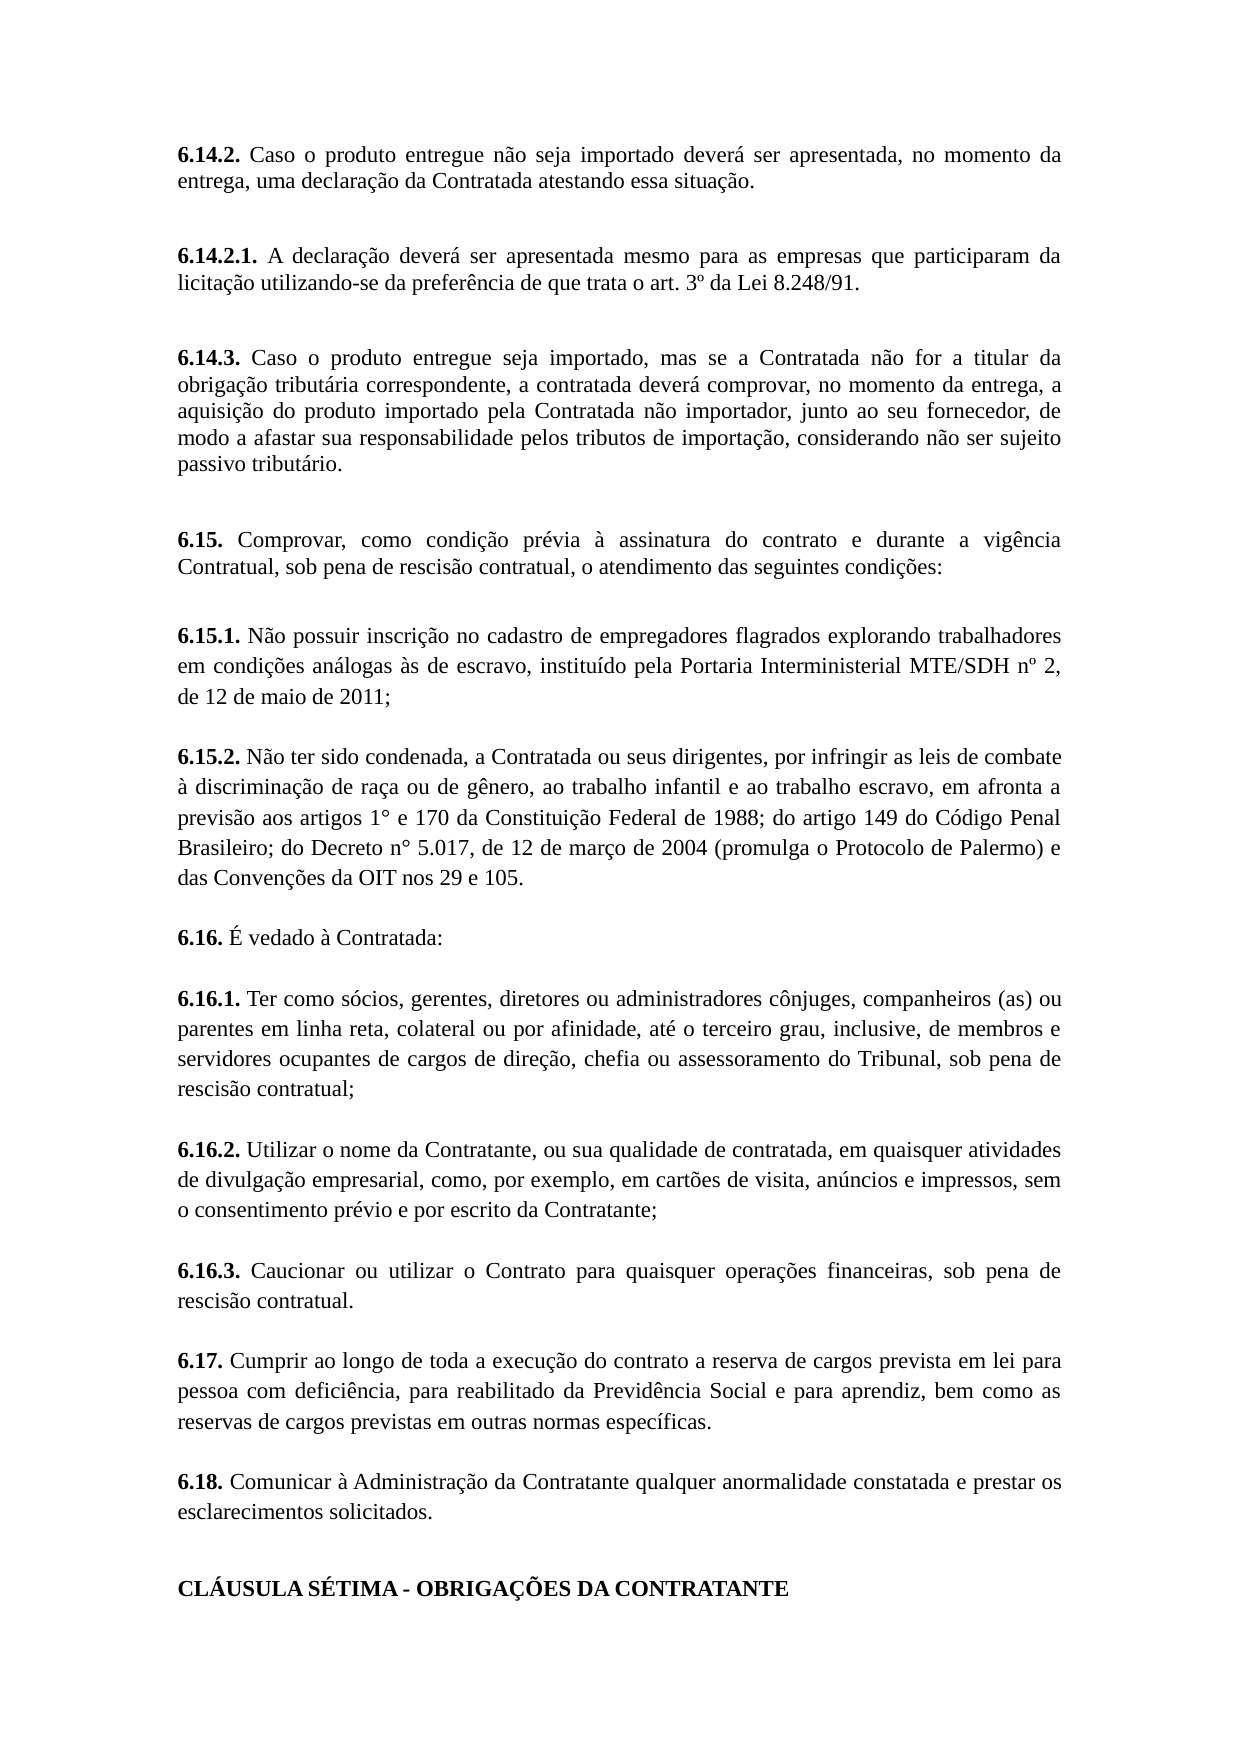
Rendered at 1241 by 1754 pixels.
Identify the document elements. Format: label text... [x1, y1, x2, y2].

text 6.16.3. Caucionar ou utilizar o Contrato para quaisquer operações financeiras, sob pena de rescisão contratual. [177, 1257, 1063, 1313]
text 6.14.2. Caso o produto entregue não seja importado deverá ser apresentada, no momento da entrega, uma declaração da Contratada atestando essa situação. [177, 141, 1063, 193]
text 6.16. É vedado à Contratada: [177, 924, 1063, 951]
text 6.14.3. Caso o produto entregue seja importado, mas se a Contratada não for a titular da obrigação tributária correspondente, a contratada deverá comprovar, no momento da entrega, a aquisição do produto importado pela Contratada não importador, junto ao seu fornecedor, de modo a afastar sua responsabilidade pelos tributos de importação, considerando não ser sujeito passivo tributário. [177, 344, 1063, 476]
text 6.15. Comprovar, como condição prévia à assinatura do contrato e durante a vigência Contratual, sob pena de rescisão contratual, o atendimento das seguintes condições: [177, 526, 1063, 579]
text 6.18. Comunicar à Administração da Contratante qualquer anormalidade constatada e prestar os esclarecimentos solicitados. [177, 1468, 1063, 1525]
text 6.15.1. Não possuir inscrição no cadastro de empregadores flagrados explorando trabalhadores em condições análogas às de escravo, instituído pela Portaria Interministerial MTE/SDH nº 2, de 12 de maio de 2011; [177, 622, 1063, 709]
text 6.15.2. Não ter sido condenada, a Contratada ou seus dirigentes, por infringir as leis de combate à discriminação de raça ou de gênero, ao trabalho infantil e ao trabalho escravo, em afronta a previsão aos artigos 1° e 170 da Constituição Federal de 1988; do artigo 149 do Código Penal Brasileiro; do Decreto n° 5.017, de 12 de março de 2004 (promulga o Protocolo de Palermo) e das Convenções da OIT nos 29 e 105. [177, 743, 1063, 890]
text 6.14.2.1. A declaração deverá ser apresentada mesmo para as empresas que participaram da licitação utilizando-se da preferência de que trata o art. 3º da Lei 8.248/91. [177, 243, 1063, 295]
text 6.16.2. Utilizar o nome da Contratante, ou sua qualidade de contratada, em quaisquer atividades de divulgação empresarial, como, por exemplo, em cartões de visita, anúncios e impressos, sem o consentimento prévio e por escrito da Contratante; [177, 1136, 1063, 1223]
text CLÁUSULA SÉTIMA - OBRIGAÇÕES DA CONTRATANTE [177, 1576, 1063, 1602]
text 6.17. Cumprir ao longo de toda a execução do contrato a reserva de cargos prevista em lei para pessoa com deficiência, para reabilitado da Previdência Social e para aprendiz, bem como as reservas de cargos previstas em outras normas específicas. [177, 1347, 1063, 1434]
text 6.16.1. Ter como sócios, gerentes, diretores ou administradores cônjuges, companheiros (as) ou parentes em linha reta, colateral ou por afinidade, até o terceiro grau, inclusive, de membros e servidores ocupantes de cargos de direção, chefia ou assessoramento do Tribunal, sob pena de rescisão contratual; [177, 985, 1063, 1102]
